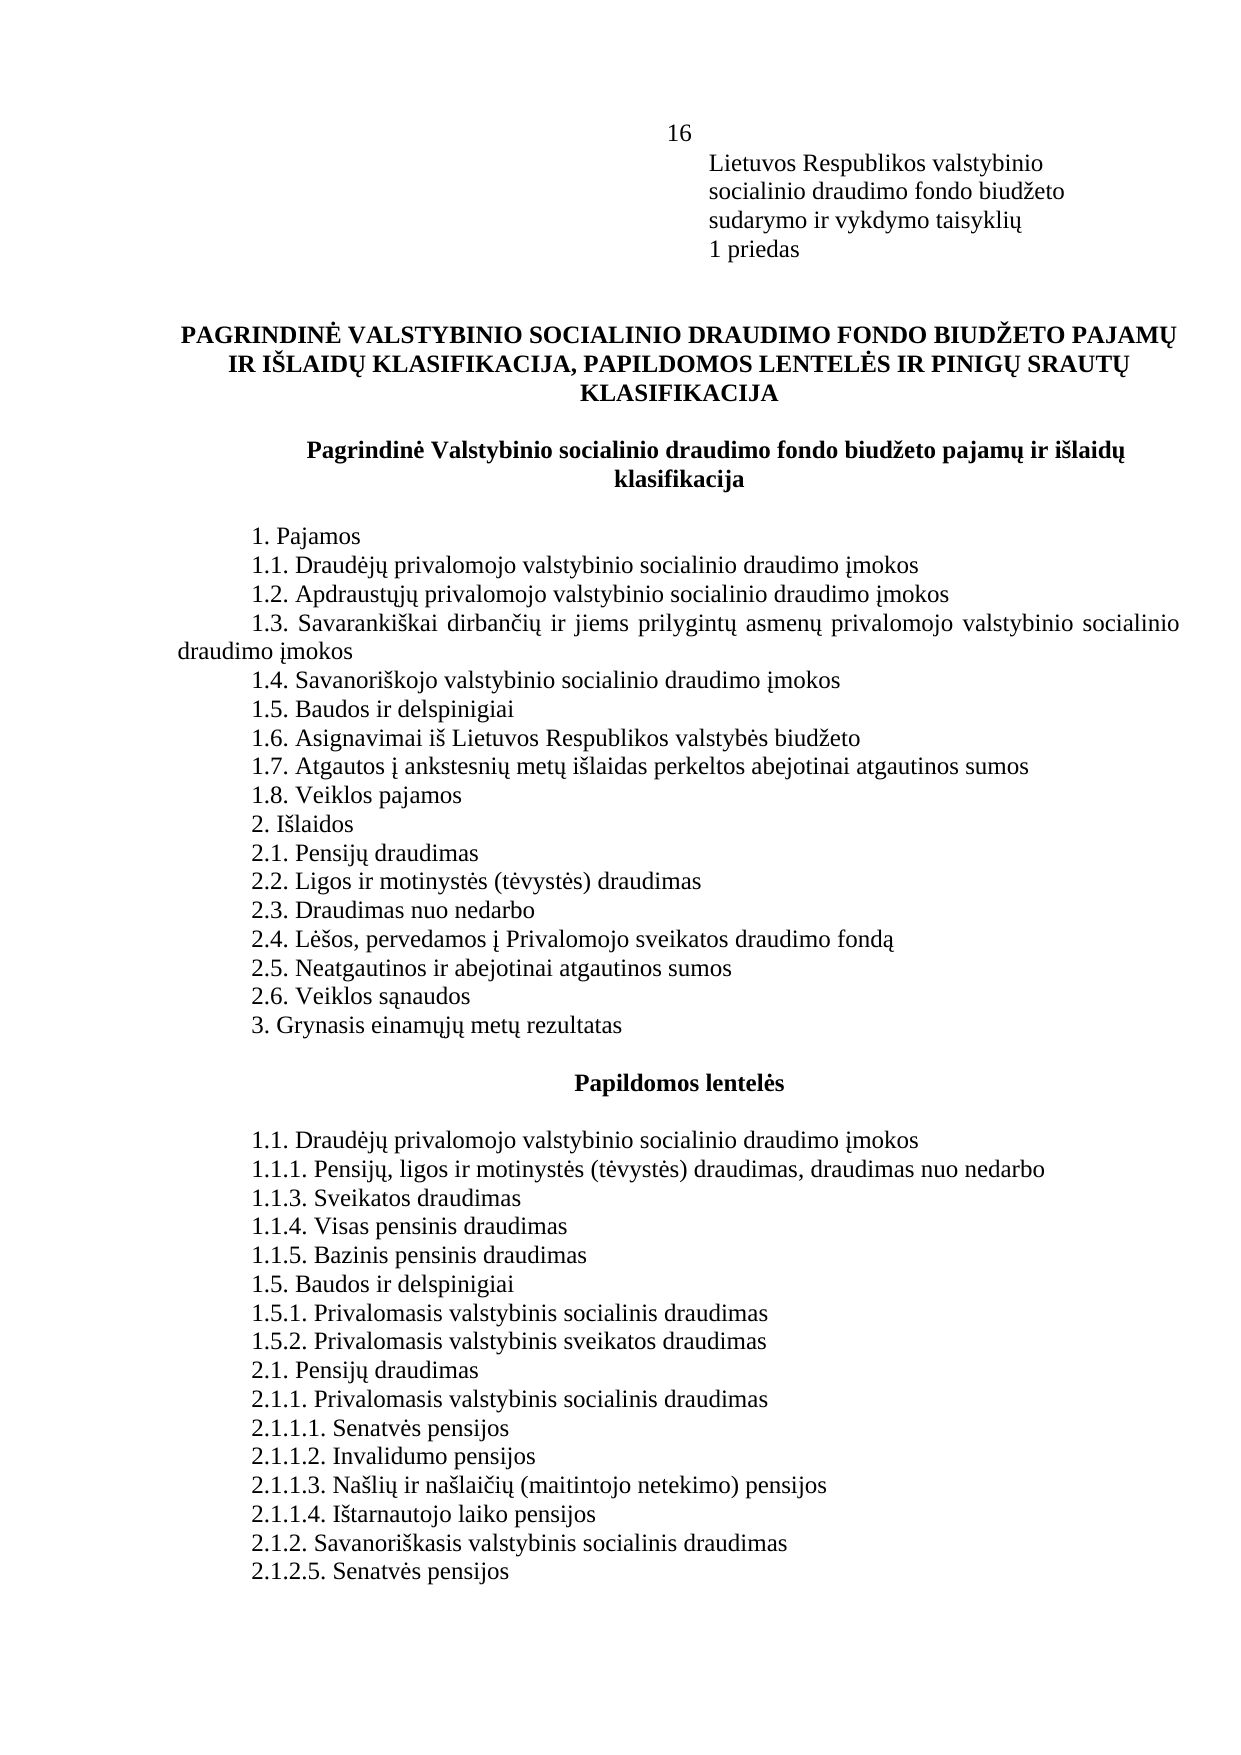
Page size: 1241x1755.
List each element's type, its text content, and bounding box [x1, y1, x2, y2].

text 1.6. Asignavimai iš Lietuvos Respublikos valstybės biudžeto [177, 723, 1181, 751]
text sudarymo ir vykdymo taisyklių [177, 205, 1181, 234]
text 2.1.2.5. Senatvės pensijos [177, 1556, 1181, 1585]
text 2.6. Veiklos sąnaudos [177, 981, 1181, 1010]
text 2.3. Draudimas nuo nedarbo [177, 895, 1181, 924]
text 1.5. Baudos ir delspinigiai [177, 694, 1181, 723]
text 1.7. Atgautos į ankstesnių metų išlaidas perkeltos abejotinai atgautinos sumos [177, 751, 1181, 780]
text 1.1.4. Visas pensinis draudimas [177, 1211, 1181, 1240]
text Lietuvos Respublikos valstybinio [177, 148, 1181, 176]
text 2.1.1.1. Senatvės pensijos [177, 1413, 1181, 1441]
text 2. Išlaidos [177, 809, 1181, 838]
text 1.5.2. Privalomasis valstybinis sveikatos draudimas [177, 1326, 1181, 1355]
text Pagrindinė Valstybinio socialinio draudimo fondo biudžeto pajamų ir išlaidų klasifikacija [177, 435, 1181, 493]
text PAGRINDINĖ VALSTYBINIO SOCIALINIO DRAUDIMO FONDO BIUDŽETO PAJAMŲ IR IŠLAIDŲ KLASIFIKACIJA, PAPILDOMOS LENTELĖS IR PINIGŲ SRAUTŲ KLASIFIKACIJA [177, 320, 1181, 406]
text 1.1. Draudėjų privalomojo valstybinio socialinio draudimo įmokos [177, 550, 1181, 579]
text 1.3. Savarankiškai dirbančių ir jiems prilygintų asmenų privalomojo valstybinio socialinio draudimo įmokos [177, 608, 1181, 665]
text 1.1.3. Sveikatos draudimas [177, 1183, 1181, 1211]
text 2.2. Ligos ir motinystės (tėvystės) draudimas [177, 866, 1181, 895]
text 1.8. Veiklos pajamos [177, 780, 1181, 809]
text 2.1. Pensijų draudimas [177, 838, 1181, 866]
text 2.1.1.3. Našlių ir našlaičių (maitintojo netekimo) pensijos [177, 1470, 1181, 1499]
text 2.4. Lėšos, pervedamos į Privalomojo sveikatos draudimo fondą [177, 924, 1181, 953]
text socialinio draudimo fondo biudžeto [177, 176, 1181, 205]
text 1. Pajamos [177, 521, 1181, 550]
text 2.5. Neatgautinos ir abejotinai atgautinos sumos [177, 953, 1181, 981]
text 1.5.1. Privalomasis valstybinis socialinis draudimas [177, 1298, 1181, 1326]
text 1.5. Baudos ir delspinigiai [177, 1269, 1181, 1298]
text 1 priedas [177, 234, 1181, 263]
text 2.1.1.4. Ištarnautojo laiko pensijos [177, 1499, 1181, 1528]
text 2.1.2. Savanoriškasis valstybinis socialinis draudimas [177, 1528, 1181, 1556]
text Papildomos lentelės [177, 1068, 1181, 1096]
text 2.1.1. Privalomasis valstybinis socialinis draudimas [177, 1384, 1181, 1413]
text 1.1.5. Bazinis pensinis draudimas [177, 1240, 1181, 1269]
text 3. Grynasis einamųjų metų rezultatas [177, 1010, 1181, 1039]
text 1.4. Savanoriškojo valstybinio socialinio draudimo įmokos [177, 665, 1181, 694]
text 2.1.1.2. Invalidumo pensijos [177, 1441, 1181, 1470]
text 1.1. Draudėjų privalomojo valstybinio socialinio draudimo įmokos [177, 1125, 1181, 1154]
text 1.1.1. Pensijų, ligos ir motinystės (tėvystės) draudimas, draudimas nuo nedarbo [177, 1154, 1181, 1183]
text 2.1. Pensijų draudimas [177, 1355, 1181, 1384]
text 1.2. Apdraustųjų privalomojo valstybinio socialinio draudimo įmokos [177, 579, 1181, 608]
